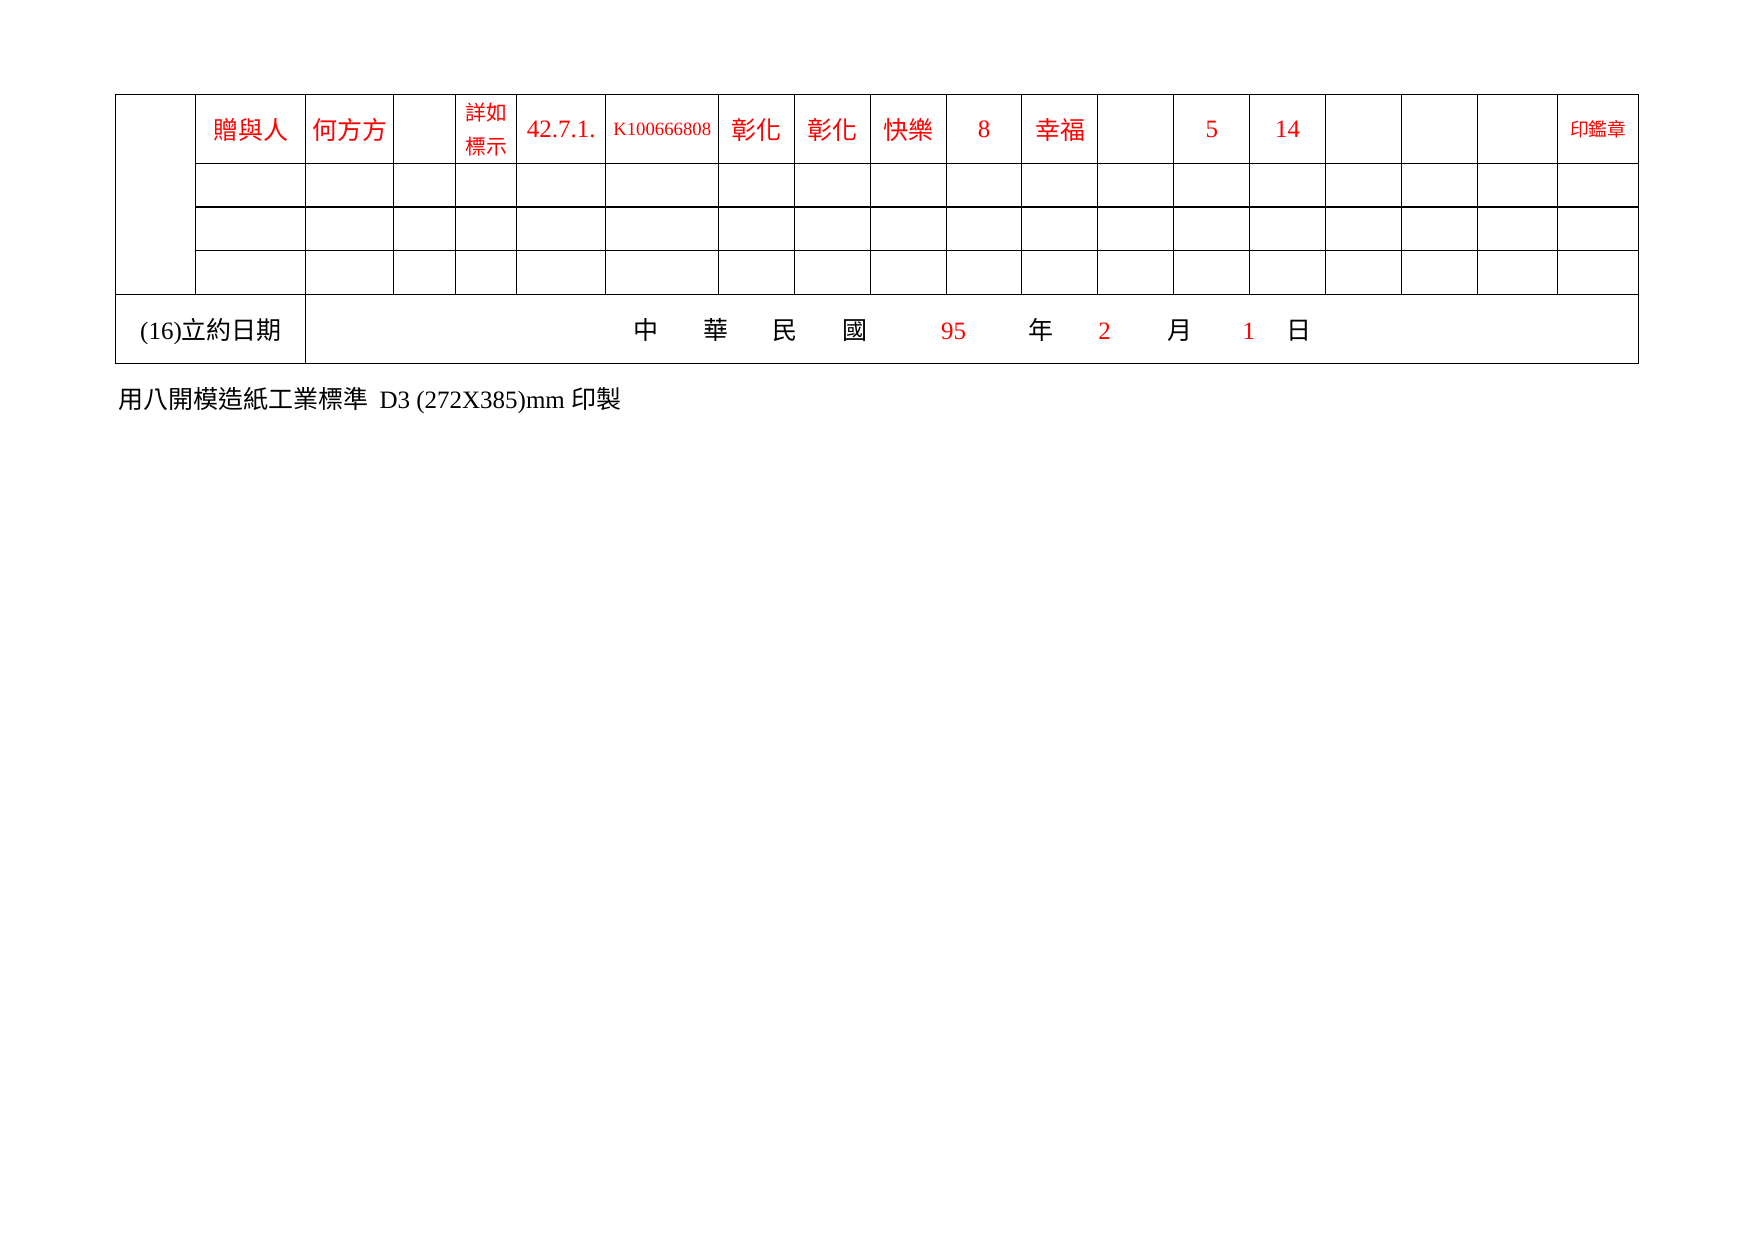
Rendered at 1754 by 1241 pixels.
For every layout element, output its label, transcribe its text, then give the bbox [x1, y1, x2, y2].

table_cell [394, 251, 455, 294]
table_cell 詳如標示 [456, 95, 516, 163]
table_cell [1558, 208, 1638, 250]
table_cell [1478, 251, 1557, 294]
table_cell 彰化 [719, 95, 794, 163]
table_cell 5 [1174, 95, 1249, 163]
table_cell [1022, 251, 1097, 294]
table_cell [1326, 251, 1401, 294]
table_cell [196, 251, 305, 294]
table_cell [1250, 208, 1325, 250]
table_cell [1250, 251, 1325, 294]
table_cell [1402, 251, 1477, 294]
table_cell [196, 208, 305, 250]
table_cell [116, 95, 195, 294]
table_cell [1478, 95, 1557, 163]
table_cell [1402, 95, 1477, 163]
table_cell [947, 251, 1021, 294]
table_cell [871, 251, 946, 294]
table_cell [1326, 95, 1401, 163]
table_cell [456, 164, 516, 206]
table_cell [456, 251, 516, 294]
table_cell [306, 208, 393, 250]
table_cell [871, 164, 946, 206]
table_cell [1022, 164, 1097, 206]
table_cell [795, 164, 870, 206]
table_cell 中 華 民 國 95 年 2 月 1 日 [306, 295, 1638, 363]
table_cell [871, 208, 946, 250]
table_cell [719, 208, 794, 250]
table_cell [196, 164, 305, 206]
table_cell 贈與人 [196, 95, 305, 163]
table_cell (16)立約日期 [116, 295, 305, 363]
table_cell [306, 164, 393, 206]
table_cell [1558, 251, 1638, 294]
table_cell [1098, 95, 1173, 163]
table_cell [606, 164, 718, 206]
table_cell [719, 164, 794, 206]
table_cell 快樂 [871, 95, 946, 163]
table_cell [517, 208, 605, 250]
table_cell [1326, 164, 1401, 206]
table_cell [1174, 164, 1249, 206]
table_cell [456, 208, 516, 250]
table_cell [1478, 208, 1557, 250]
table_cell 14 [1250, 95, 1325, 163]
table_cell [1098, 251, 1173, 294]
table_cell 何方方 [306, 95, 393, 163]
table_cell [1098, 208, 1173, 250]
table_cell [306, 251, 393, 294]
table_cell [1098, 164, 1173, 206]
table_cell [795, 208, 870, 250]
table_cell 幸福 [1022, 95, 1097, 163]
table_cell [394, 95, 455, 163]
table_cell [1326, 208, 1401, 250]
table_cell [1174, 208, 1249, 250]
table_cell [1402, 164, 1477, 206]
table_cell [947, 208, 1021, 250]
table_cell [606, 251, 718, 294]
table_cell K100666808 [606, 95, 718, 163]
table_cell 42.7.1. [517, 95, 605, 163]
table_cell [1558, 164, 1638, 206]
table_cell [394, 164, 455, 206]
table_cell [1250, 164, 1325, 206]
table_cell [795, 251, 870, 294]
table_cell [394, 208, 455, 250]
table_cell [719, 251, 794, 294]
table_cell [1022, 208, 1097, 250]
table_cell [947, 164, 1021, 206]
table_cell [1402, 208, 1477, 250]
table_cell [517, 251, 605, 294]
table_cell 彰化 [795, 95, 870, 163]
table_cell [1478, 164, 1557, 206]
table_cell [1174, 251, 1249, 294]
table_cell [606, 208, 718, 250]
table_cell 印鑑章 [1558, 95, 1638, 163]
table_cell [517, 164, 605, 206]
text 用八開模造紙工業標準 D3 (272X385)mm 印製 [118, 364, 1636, 432]
table_cell 8 [947, 95, 1021, 163]
